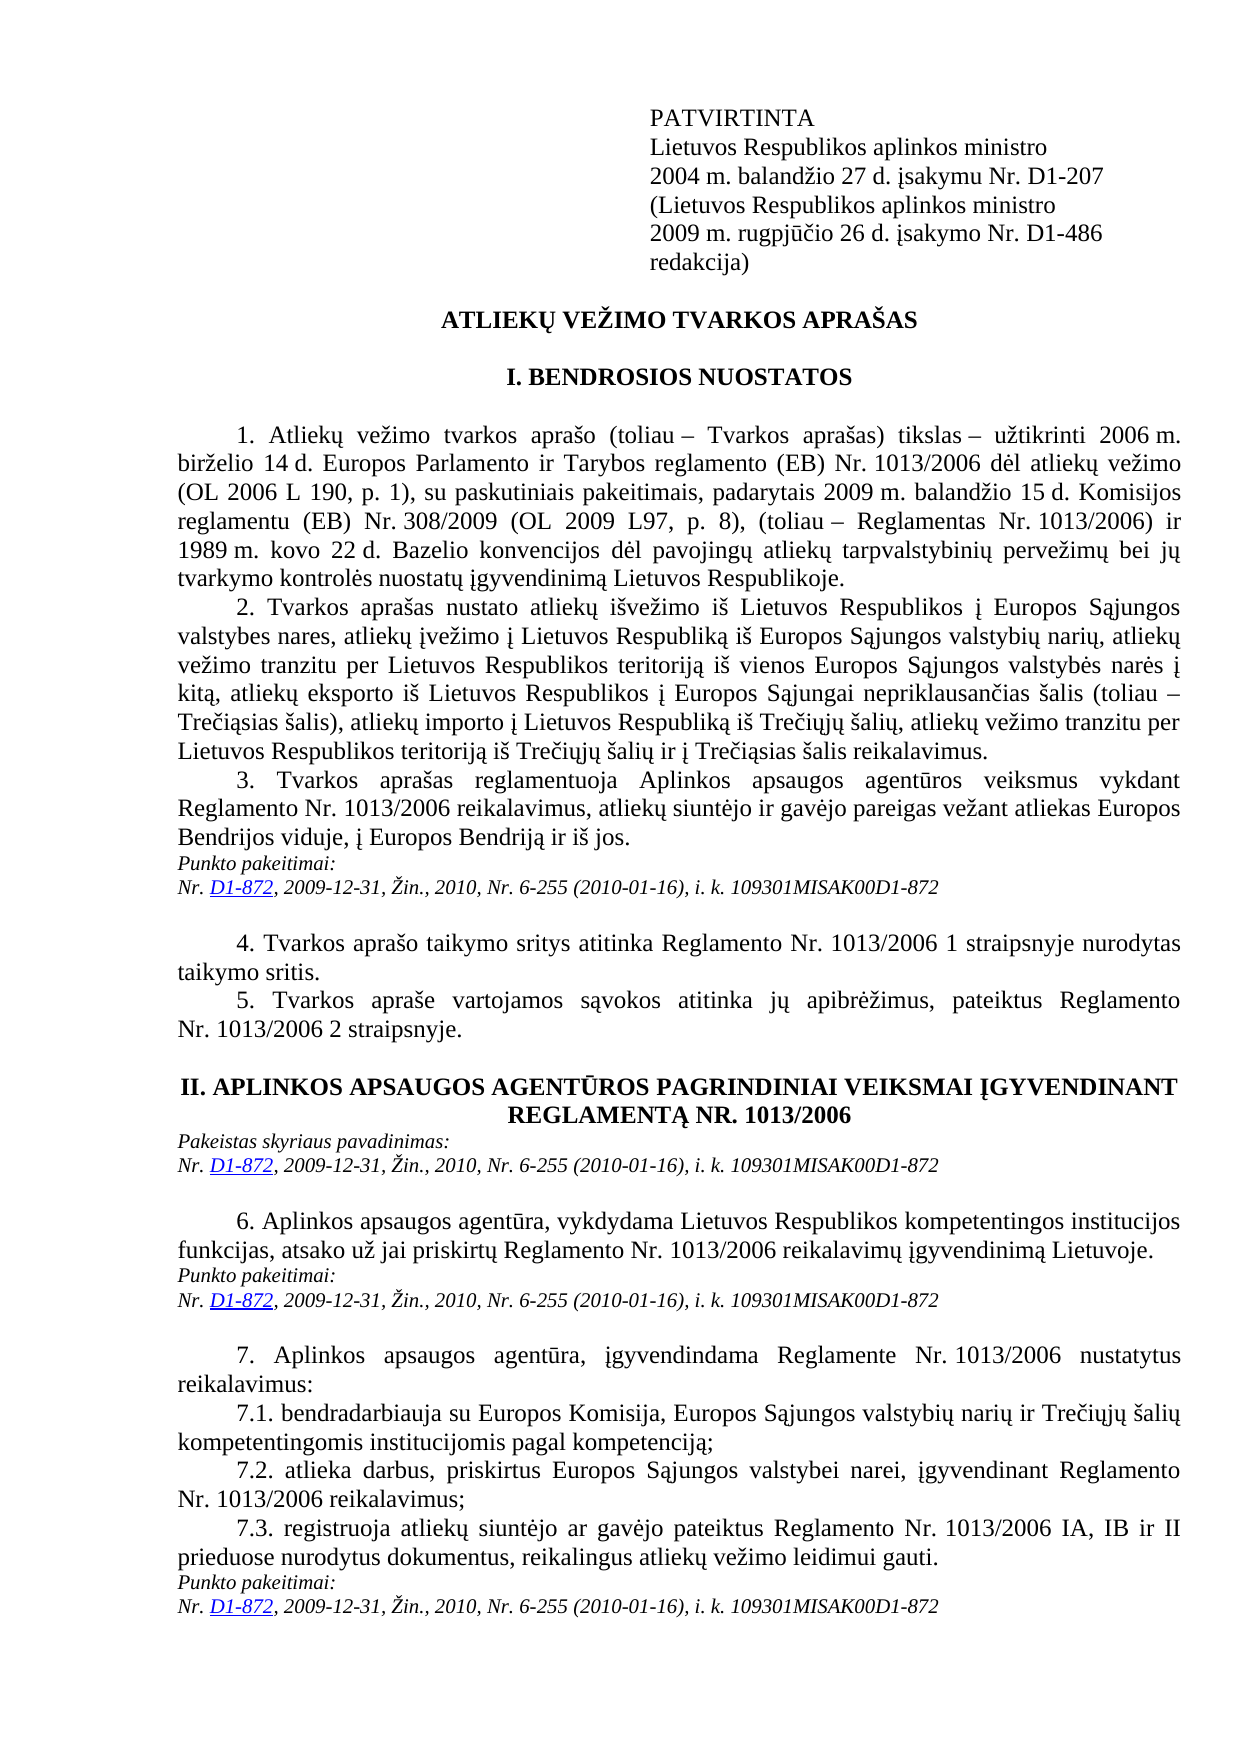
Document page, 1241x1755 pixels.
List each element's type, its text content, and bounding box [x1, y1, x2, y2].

text II. APLINKOS APSAUGOS AGENTŪROS PAGRINDINIAI VEIKSMAI ĮGYVENDINANT REGLAMENTĄ Nr. 1013/2006 [177, 1072, 1181, 1129]
text 7.1. bendradarbiauja su Europos Komisija, Europos Sąjungos valstybių narių ir Trečiųjų šalių kompetentingomis institucijomis pagal kompetenciją; [177, 1398, 1181, 1455]
text Nr. D1-872, 2009-12-31, Žin., 2010, Nr. 6-255 (2010-01-16), i. k. 109301MISAK00D1-872 [177, 875, 1181, 899]
text 7.3. registruoja atliekų siuntėjo ar gavėjo pateiktus Reglamento Nr. 1013/2006 IA, IB ir II prieduose nurodytus dokumentus, reikalingus atliekų vežimo leidimui gauti. [177, 1513, 1181, 1570]
text Nr. D1-872, 2009-12-31, Žin., 2010, Nr. 6-255 (2010-01-16), i. k. 109301MISAK00D1-872 [177, 1287, 1181, 1312]
text 2. Tvarkos aprašas nustato atliekų išvežimo iš Lietuvos Respublikos į Europos Sąjungos valstybes nares, atliekų įvežimo į Lietuvos Respubliką iš Europos Sąjungos valstybių narių, atliekų vežimo tranzitu per Lietuvos Respublikos teritoriją iš vienos Europos Sąjungos valstybės narės į kitą, atliekų eksporto iš Lietuvos Respublikos į Europos Sąjungai nepriklausančias šalis (toliau – Trečiąsias šalis), atliekų importo į Lietuvos Respubliką iš Trečiųjų šalių, atliekų vežimo tranzitu per Lietuvos Respublikos teritoriją iš Trečiųjų šalių ir į Trečiąsias šalis reikalavimus. [177, 592, 1181, 765]
text Punkto pakeitimai: [177, 1263, 1181, 1287]
text PATVIRTINTA [649, 103, 1181, 132]
text 2009 m. rugpjūčio 26 d. įsakymo Nr. D1-486 [649, 218, 1181, 247]
text ATLIEKŲ VEŽIMo TVARKOS APRAŠAS [177, 305, 1181, 333]
text Punkto pakeitimai: [177, 851, 1181, 875]
text 1. Atliekų vežimo tvarkos aprašo (toliau – Tvarkos aprašas) tikslas – užtikrinti 2006 m. birželio 14 d. Europos Parlamento ir Tarybos reglamento (EB) Nr. 1013/2006 dėl atliekų vežimo (OL 2006 L 190, p. 1), su paskutiniais pakeitimais, padarytais 2009 m. balandžio 15 d. Komisijos reglamentu (EB) Nr. 308/2009 (OL 2009 L97, p. 8), (toliau – Reglamentas Nr. 1013/2006) ir 1989 m. kovo 22 d. Bazelio konvencijos dėl pavojingų atliekų tarpvalstybinių pervežimų bei jų tvarkymo kontrolės nuostatų įgyvendinimą Lietuvos Respublikoje. [177, 420, 1181, 592]
text Pakeistas skyriaus pavadinimas: [177, 1129, 1181, 1153]
text Nr. D1-872, 2009-12-31, Žin., 2010, Nr. 6-255 (2010-01-16), i. k. 109301MISAK00D1-872 [177, 1594, 1181, 1618]
text 7.2. atlieka darbus, priskirtus Europos Sąjungos valstybei narei, įgyvendinant Reglamento Nr. 1013/2006 reikalavimus; [177, 1455, 1181, 1513]
text 6. Aplinkos apsaugos agentūra, vykdydama Lietuvos Respublikos kompetentingos institucijos funkcijas, atsako už jai priskirtų Reglamento Nr. 1013/2006 reikalavimų įgyvendinimą Lietuvoje. [177, 1206, 1181, 1263]
text 7. Aplinkos apsaugos agentūra, įgyvendindama Reglamente Nr. 1013/2006 nustatytus reikalavimus: [177, 1340, 1181, 1398]
text 5. Tvarkos apraše vartojamos sąvokos atitinka jų apibrėžimus, pateiktus Reglamento Nr. 1013/2006 2 straipsnyje. [177, 985, 1181, 1043]
text Lietuvos Respublikos aplinkos ministro [649, 132, 1181, 161]
text I. BENDROSIOS NUOSTATOS [177, 362, 1181, 391]
text (Lietuvos Respublikos aplinkos ministro [649, 190, 1181, 218]
text Nr. D1-872, 2009-12-31, Žin., 2010, Nr. 6-255 (2010-01-16), i. k. 109301MISAK00D1-872 [177, 1153, 1181, 1177]
text redakcija) [649, 247, 1181, 276]
text Punkto pakeitimai: [177, 1570, 1181, 1594]
text 3. Tvarkos aprašas reglamentuoja Aplinkos apsaugos agentūros veiksmus vykdant Reglamento Nr. 1013/2006 reikalavimus, atliekų siuntėjo ir gavėjo pareigas vežant atliekas Europos Bendrijos viduje, į Europos Bendriją ir iš jos. [177, 765, 1181, 851]
text 4. Tvarkos aprašo taikymo sritys atitinka Reglamento Nr. 1013/2006 1 straipsnyje nurodytas taikymo sritis. [177, 928, 1181, 985]
text 2004 m. balandžio 27 d. įsakymu Nr. D1-207 [649, 161, 1181, 190]
